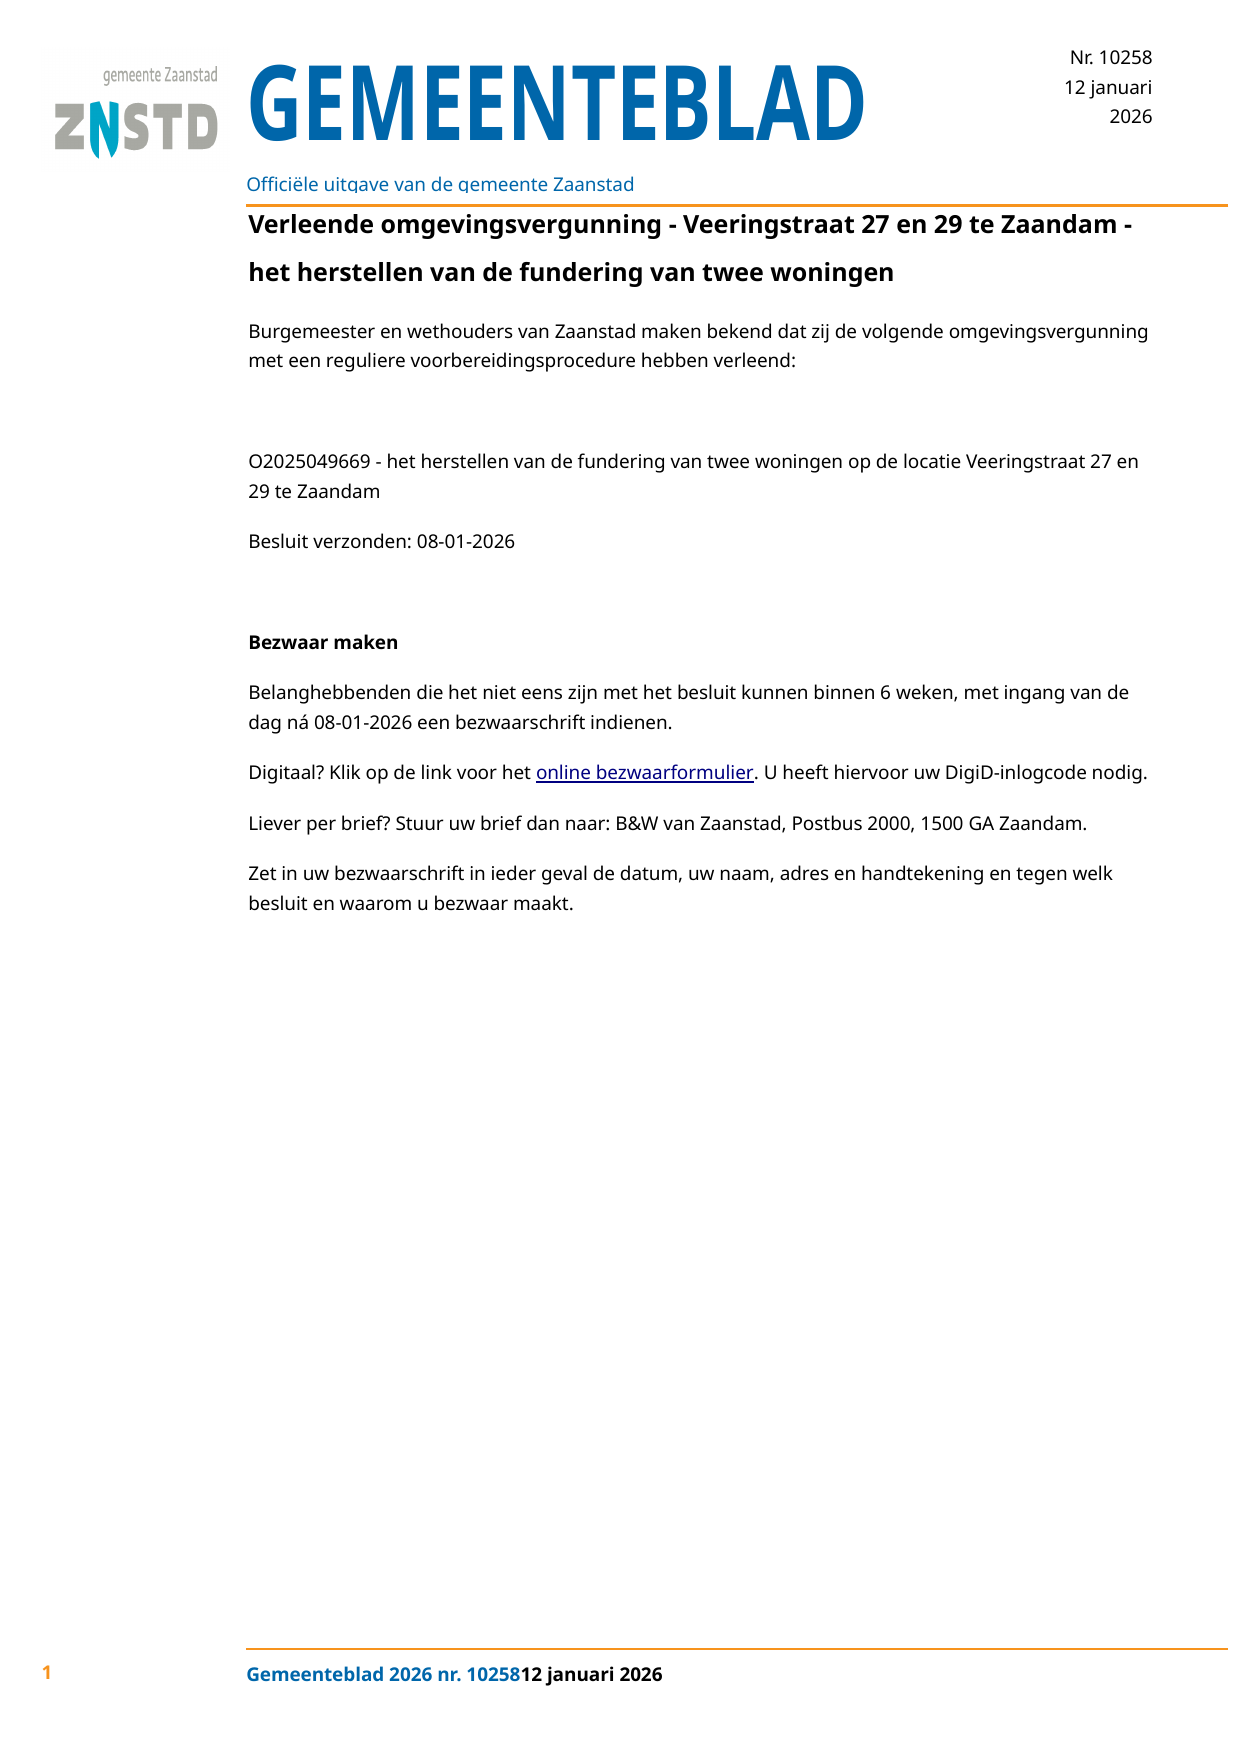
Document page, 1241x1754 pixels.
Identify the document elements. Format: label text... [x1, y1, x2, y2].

text Besluit verzonden: 08-01-2026 [248, 528, 1152, 554]
text Liever per brief? Stuur uw brief dan naar: B&W van Zaanstad, Postbus 2000, 1500 GA Zaandam. [248, 810, 1152, 836]
text Digitaal? Klik op de link voor het online bezwaarformulier. U heeft hiervoor uw DigiD-inlogcode nodig. [248, 759, 1152, 785]
text Burgemeester en wethouders van Zaanstad maken bekend dat zij de volgende omgevingsvergunning met een reguliere voorbereidingsprocedure hebben verleend: [248, 318, 1152, 373]
text Verleende omgevingsvergunning - Veeringstraat 27 en 29 te Zaandam - het herstellen van de fundering van twee woningen [248, 207, 1152, 288]
text Bezwaar maken [248, 629, 1152, 655]
text Belanghebbenden die het niet eens zijn met het besluit kunnen binnen 6 weken, met ingang van de dag ná 08-01-2026 een bezwaarschrift indienen. [248, 679, 1152, 735]
picture [41, 47, 231, 172]
text Zet in uw bezwaarschrift in ieder geval de datum, uw naam, adres en handtekening en tegen welk besluit en waarom u bezwaar maakt. [248, 860, 1152, 916]
text O2025049669 - het herstellen van de fundering van twee woningen op de locatie Veeringstraat 27 en 29 te Zaandam [248, 448, 1152, 504]
